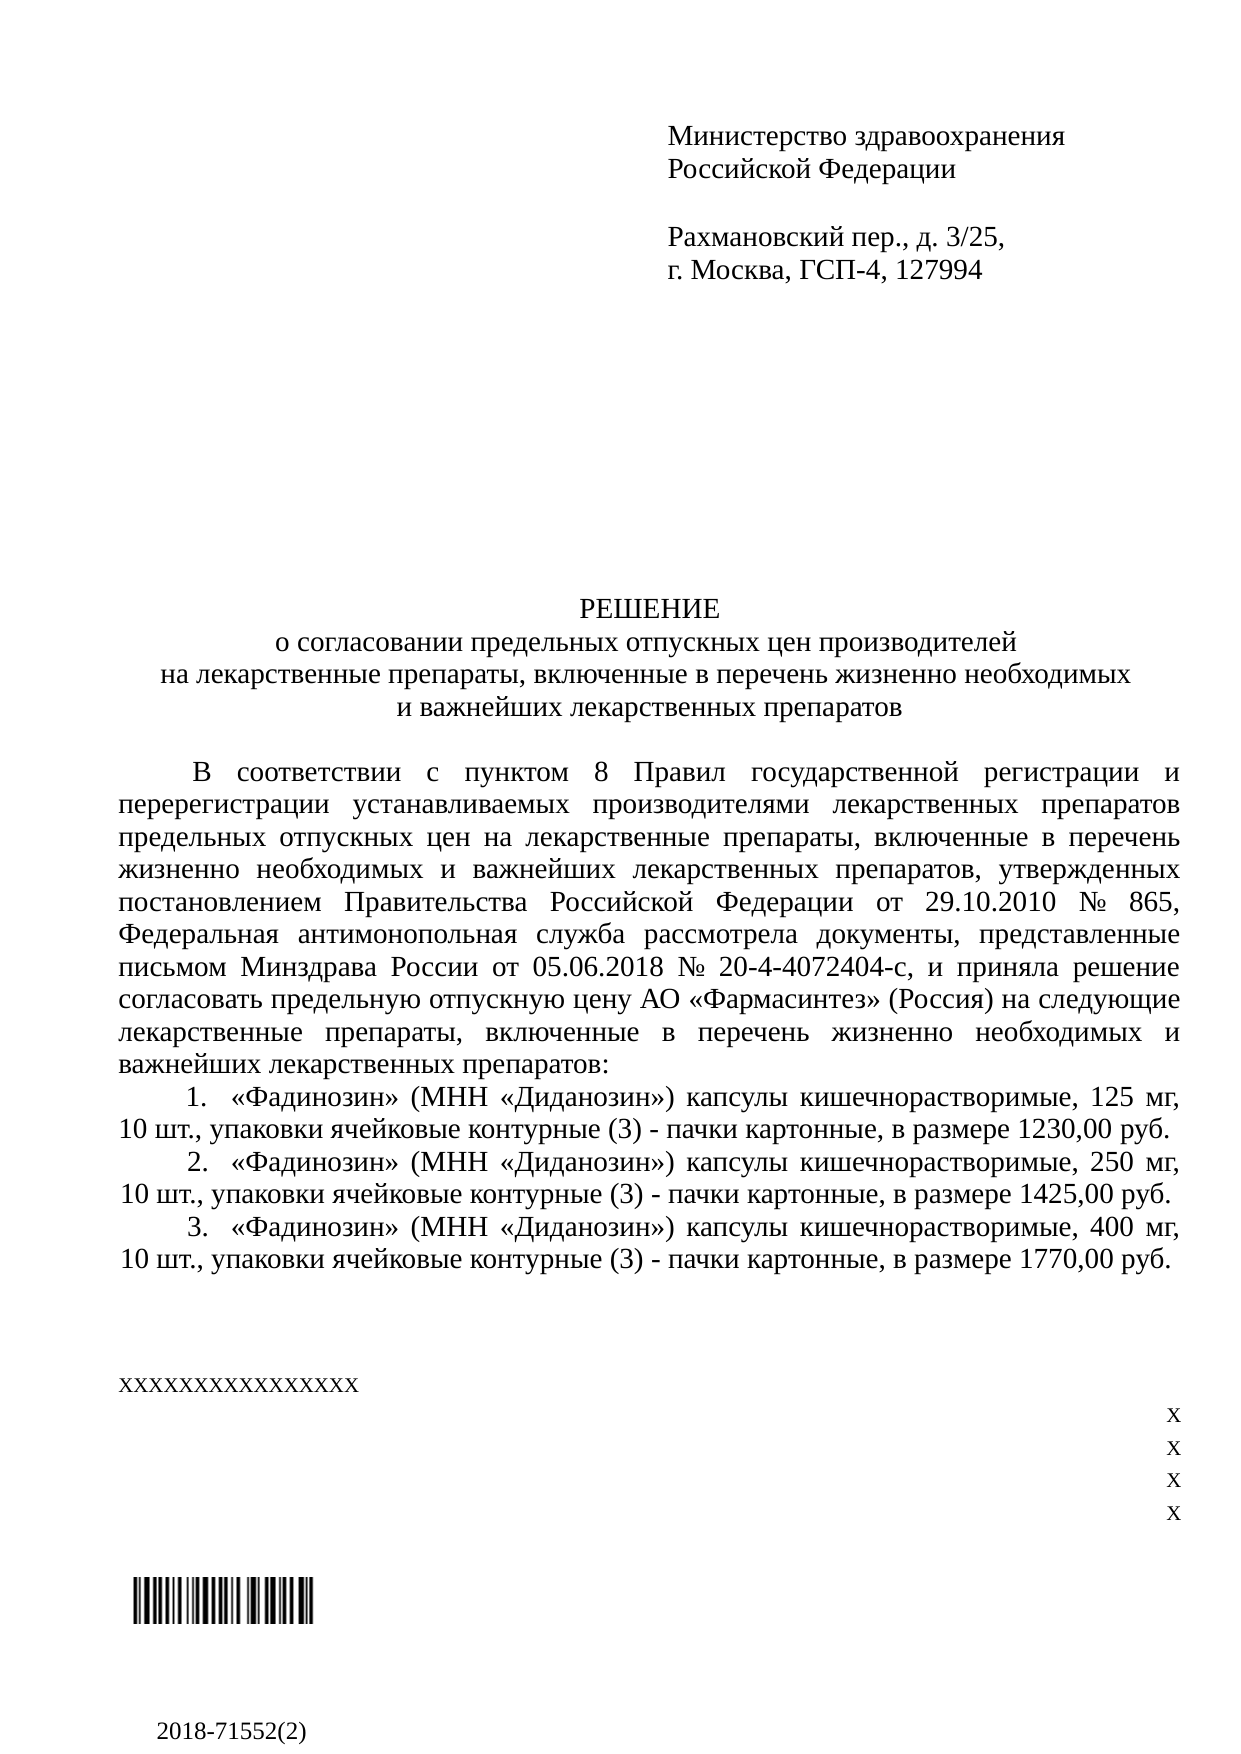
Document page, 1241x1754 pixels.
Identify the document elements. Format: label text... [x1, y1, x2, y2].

text РЕШЕНИЕ [118, 592, 1181, 625]
text X [118, 1462, 1181, 1494]
picture [118, 1577, 331, 1624]
text о согласовании предельных отпускных цен производителей [118, 625, 1181, 657]
text X [118, 1494, 1181, 1527]
list «Фадинозин» (МНН «Диданозин») капсулы кишечнорастворимые, 250 мг, 10 шт., упаковки ячейковые контурные (3) - пачки картонные, в размере 1425,00 руб. [120, 1145, 1181, 1210]
text Российской Федерации [667, 152, 1181, 185]
text X [118, 1397, 1181, 1429]
text Министерство здравоохранения [667, 118, 1181, 152]
text г. Москва, ГСП-4, 127994 [667, 252, 1181, 286]
text В соответствии с пунктом 8 Правил государственной регистрации и перерегистрации устанавливаемых производителями лекарственных препаратов предельных отпускных цен на лекарственные препараты, включенные в перечень жизненно необходимых и важнейших лекарственных препаратов, утвержденных постановлением Правительства Российской Федерации от 29.10.2010 № 865, Федеральная антимонопольная служба рассмотрела документы, представленные письмом Минздрава России от 05.06.2018 № 20-4-4072404-с, и приняла решение согласовать предельную отпускную цену АО «Фармасинтез» (Россия) на следующие лекарственные препараты, включенные в перечень жизненно необходимых и важнейших лекарственных препаратов: [118, 755, 1181, 1080]
text Рахмановский пер., д. 3/25, [667, 219, 1181, 252]
list «Фадинозин» (МНН «Диданозин») капсулы кишечнорастворимые, 125 мг, 10 шт., упаковки ячейковые контурные (3) - пачки картонные, в размере 1230,00 руб. [118, 1080, 1181, 1145]
text на лекарственные препараты, включенные в перечень жизненно необходимых [118, 657, 1181, 690]
text X [118, 1429, 1181, 1462]
list «Фадинозин» (МНН «Диданозин») капсулы кишечнорастворимые, 400 мг, 10 шт., упаковки ячейковые контурные (3) - пачки картонные, в размере 1770,00 руб. [120, 1210, 1181, 1275]
text и важнейших лекарственных препаратов [118, 690, 1181, 722]
